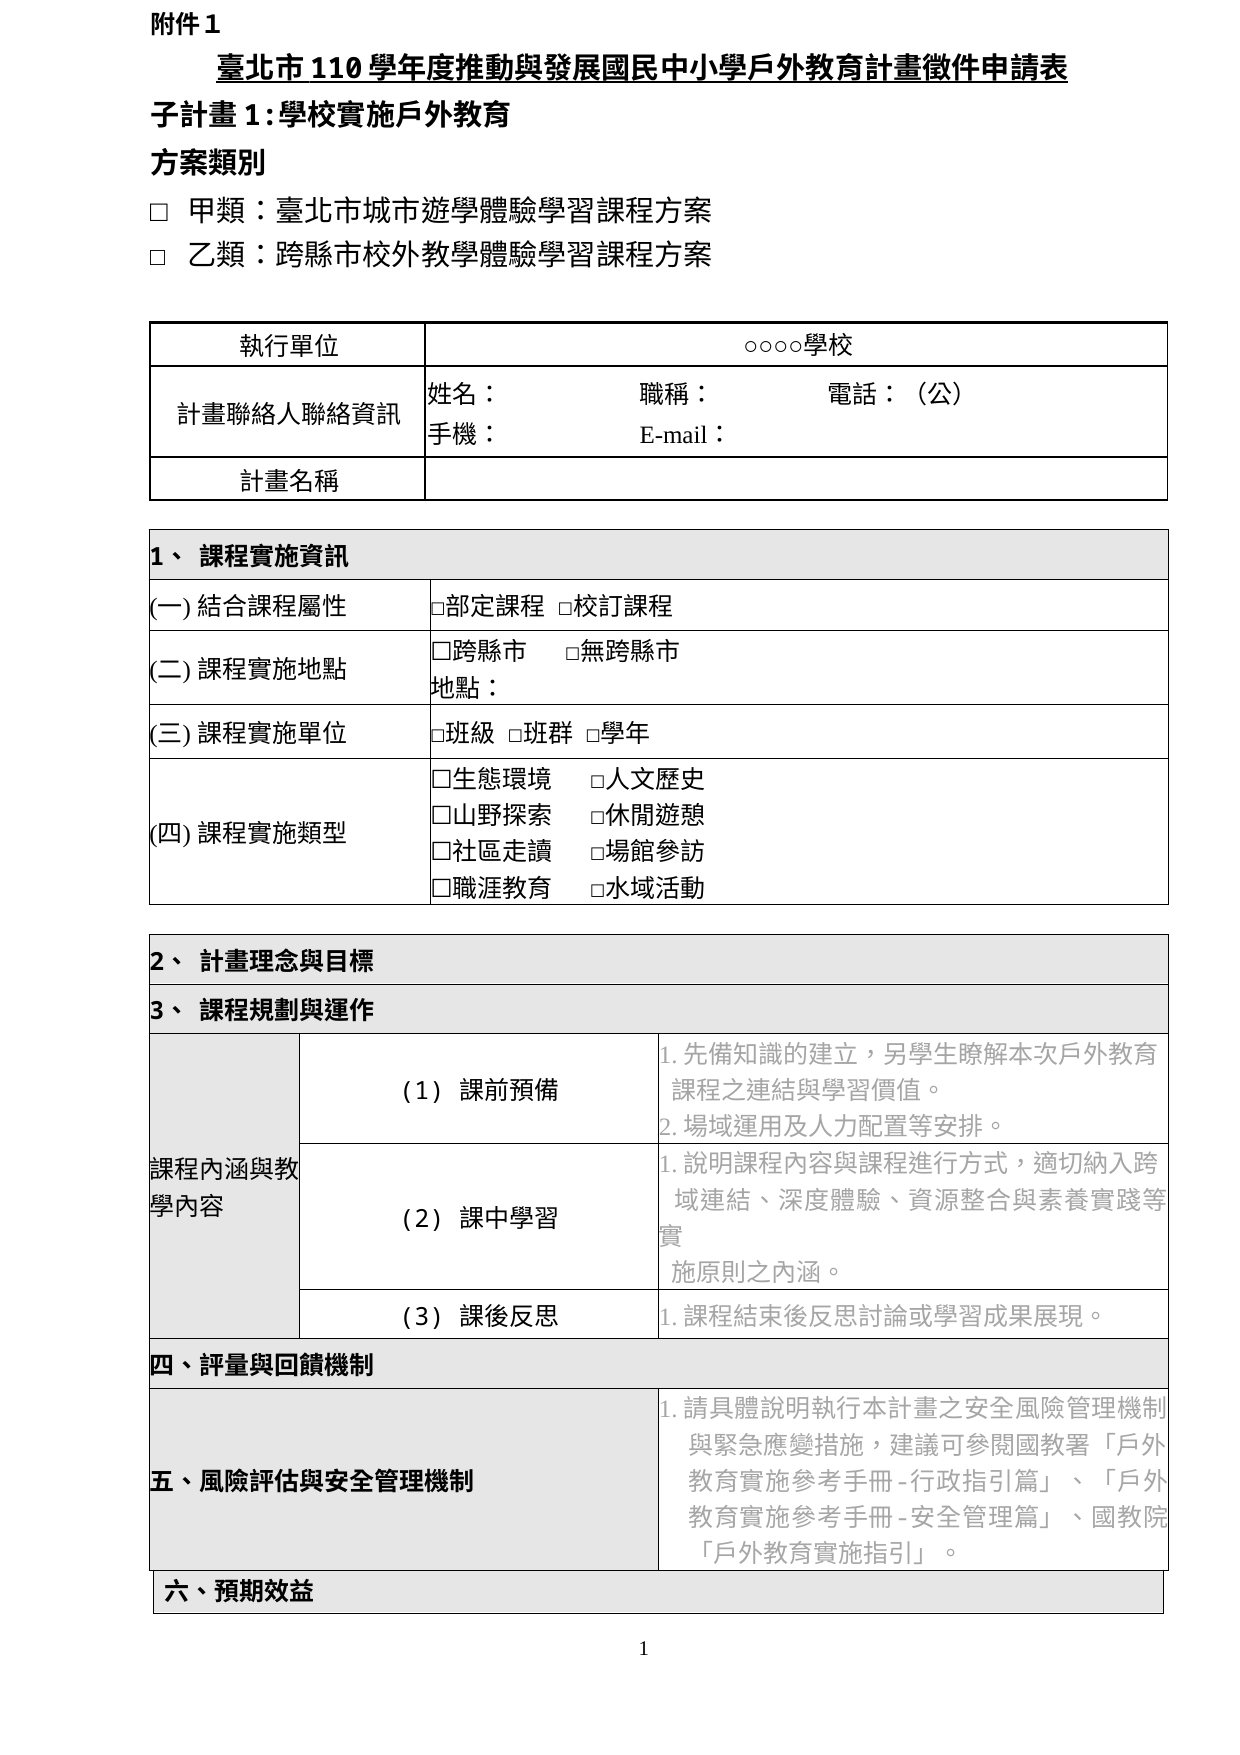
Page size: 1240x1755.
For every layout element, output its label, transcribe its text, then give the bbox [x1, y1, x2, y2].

table_cell 課程規劃與運作 [150, 985, 1168, 1033]
table_cell [1164, 1571, 1168, 1612]
table_cell 先備知識的建立，另學生瞭解本次戶外教育 課程之連結與學習價值。 場域運用及人力配置等安排。 [659, 1034, 1168, 1143]
text 子計畫1:學校實施戶外教育 [150, 87, 1137, 135]
table_cell 課程結束後反思討論或學習成果展現。 [659, 1290, 1168, 1338]
table_cell (四) 課程實施類型 [150, 759, 430, 904]
table_cell 課前預備 [300, 1034, 658, 1143]
table_cell ☐生態環境 ☐人文歷史 ☐山野探索 ☐休閒遊憩 ☐社區走讀 ☐場館參訪 ☐職涯教育 ☐水域活動 [431, 759, 1168, 904]
table_cell ☐班級 ☐班群 ☐學年 [431, 705, 1168, 758]
table_header 課程實施資訊 [150, 530, 1168, 579]
table_cell [426, 458, 1167, 498]
table_cell ☐部定課程 ☐校訂課程 [431, 580, 1168, 629]
table_cell [149, 1571, 153, 1612]
text 臺北市110學年度推動與發展國民中小學戶外教育計畫徵件申請表 [150, 42, 1134, 87]
table_cell 課後反思 [300, 1290, 658, 1338]
table_header 計畫理念與目標 [150, 935, 1168, 983]
table_cell 五、風險評估與安全管理機制 [150, 1389, 658, 1570]
table_cell 請具體說明執行本計畫之安全風險管理機制與緊急應變措施，建議可參閱國教署「戶外教育實施參考手冊-行政指引篇」、「戶外教育實施參考手冊-安全管理篇」、國教院「戶外教育實施指引」。 [659, 1389, 1168, 1570]
table_cell (三) 課程實施單位 [150, 705, 430, 758]
table_cell 課程內涵與教學內容 [150, 1034, 299, 1338]
table_cell (一) 結合課程屬性 [150, 580, 430, 629]
table_cell 四、評量與回饋機制 [150, 1339, 1168, 1388]
table_cell ☐跨縣市 ☐無跨縣市 地點： [431, 631, 1168, 704]
table_header ○○○○學校 [426, 324, 1167, 364]
table_cell 計畫聯絡人聯絡資訊 [151, 367, 424, 456]
table_cell 計畫名稱 [151, 458, 424, 498]
table_cell 六、預期效益 [154, 1571, 1163, 1612]
text 附件１ [150, 0, 1137, 42]
table_cell 姓名： 職稱： 電話：（公） 手機： E-mail： [426, 367, 1167, 456]
text 方案類別 [150, 135, 1137, 183]
table_cell (二) 課程實施地點 [150, 631, 430, 704]
list 乙類：跨縣市校外教學體驗學習課程方案 [150, 231, 1137, 273]
table_cell 課中學習 [300, 1144, 658, 1289]
table_cell 說明課程內容與課程進行方式，適切納入跨 域連結、深度體驗、資源整合與素養實踐等實 施原則之內涵。 [659, 1144, 1168, 1289]
table_header 執行單位 [151, 324, 424, 364]
list 甲類：臺北市城市遊學體驗學習課程方案 [150, 183, 1137, 231]
